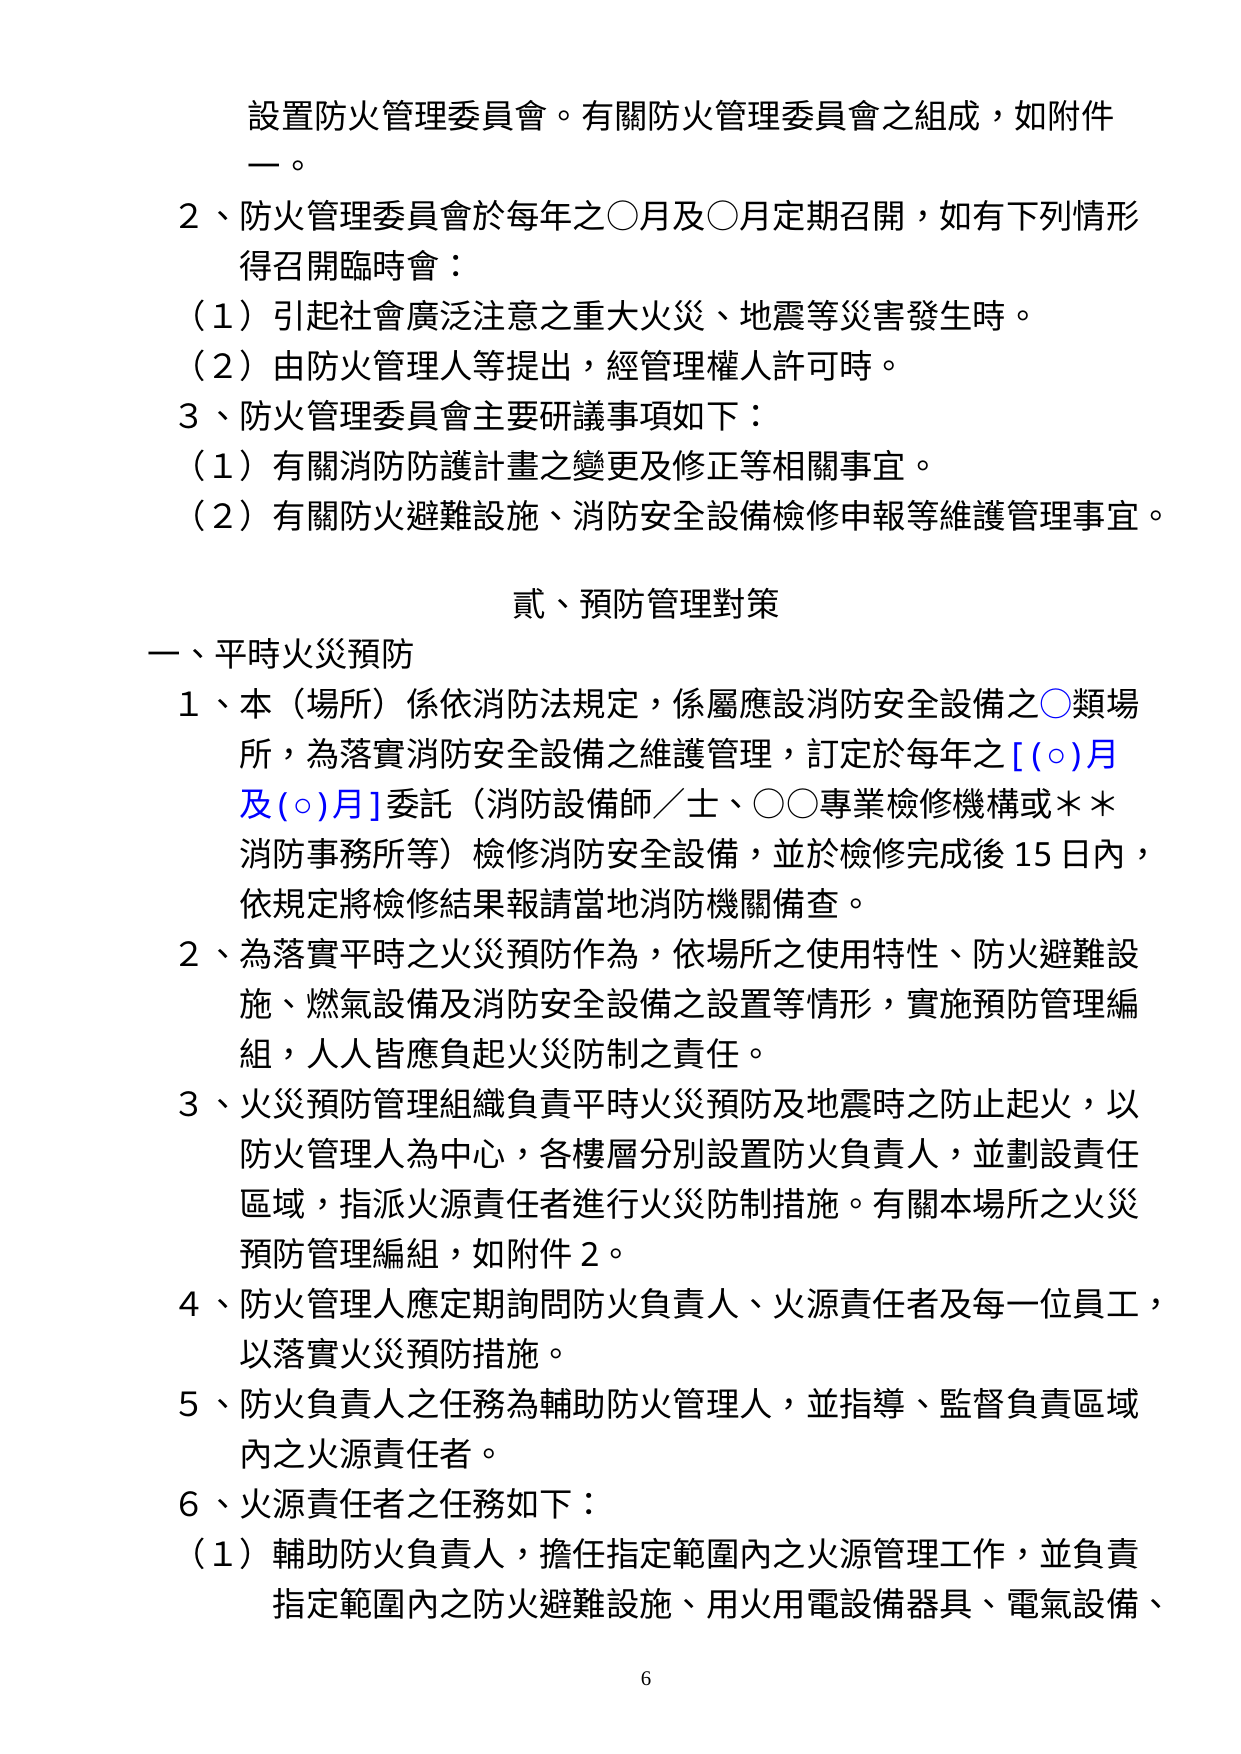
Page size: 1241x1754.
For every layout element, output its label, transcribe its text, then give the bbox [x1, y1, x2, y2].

text ３、防火管理委員會主要研議事項如下： [173, 389, 1144, 439]
text ５、防火負責人之任務為輔助防火管理人，並指導、監督負責區域內之火源責任者。 [173, 1376, 1144, 1476]
text 一、平時火災預防 [148, 626, 1144, 676]
text ２、防火管理委員會於每年之○月及○月定期召開，如有下列情形得召開臨時會： [173, 189, 1144, 289]
text ６、火源責任者之任務如下： [173, 1476, 1144, 1526]
text （１）輔助防火負責人，擔任指定範圍內之火源管理工作，並負責指定範圍內之防火避難設施、用火用電設備器具、電氣設備、危險物品及消防安全設備等之日常維護管理。 [173, 1526, 1144, 1626]
text ２、為落實平時之火災預防作為，依場所之使用特性、防火避難設施、燃氣設備及消防安全設備之設置等情形，實施預防管理編組，人人皆應負起火災防制之責任。 [173, 926, 1144, 1076]
text ３、火災預防管理組織負責平時火災預防及地震時之防止起火，以防火管理人為中心，各樓層分別設置防火負責人，並劃設責任區域，指派火源責任者進行火災防制措施。有關本場所之火災預防管理編組，如附件2。 [173, 1076, 1144, 1276]
text ４、防火管理人應定期詢問防火負責人、火源責任者及每一位員工，以落實火災預防措施。 [173, 1276, 1144, 1376]
text 貳、預防管理對策 [148, 576, 1144, 626]
text （２）有關防火避難設施、消防安全設備檢修申報等維護管理事宜。 [173, 489, 1144, 539]
text 設置防火管理委員會。有關防火管理委員會之組成，如附件一。 [148, 89, 1144, 189]
text （２）由防火管理人等提出，經管理權人許可時。 [173, 339, 1144, 389]
text （１）引起社會廣泛注意之重大火災、地震等災害發生時。 [173, 289, 1144, 339]
text （１）有關消防防護計畫之變更及修正等相關事宜。 [173, 439, 1144, 489]
text １、本（場所）係依消防法規定，係屬應設消防安全設備之○類場所，為落實消防安全設備之維護管理，訂定於每年之[(○)月及(○)月]委託（消防設備師／士、○○專業檢修機構或＊＊消防事務所等）檢修消防安全設備，並於檢修完成後15日內，依規定將檢修結果報請當地消防機關備查。 [173, 676, 1144, 926]
